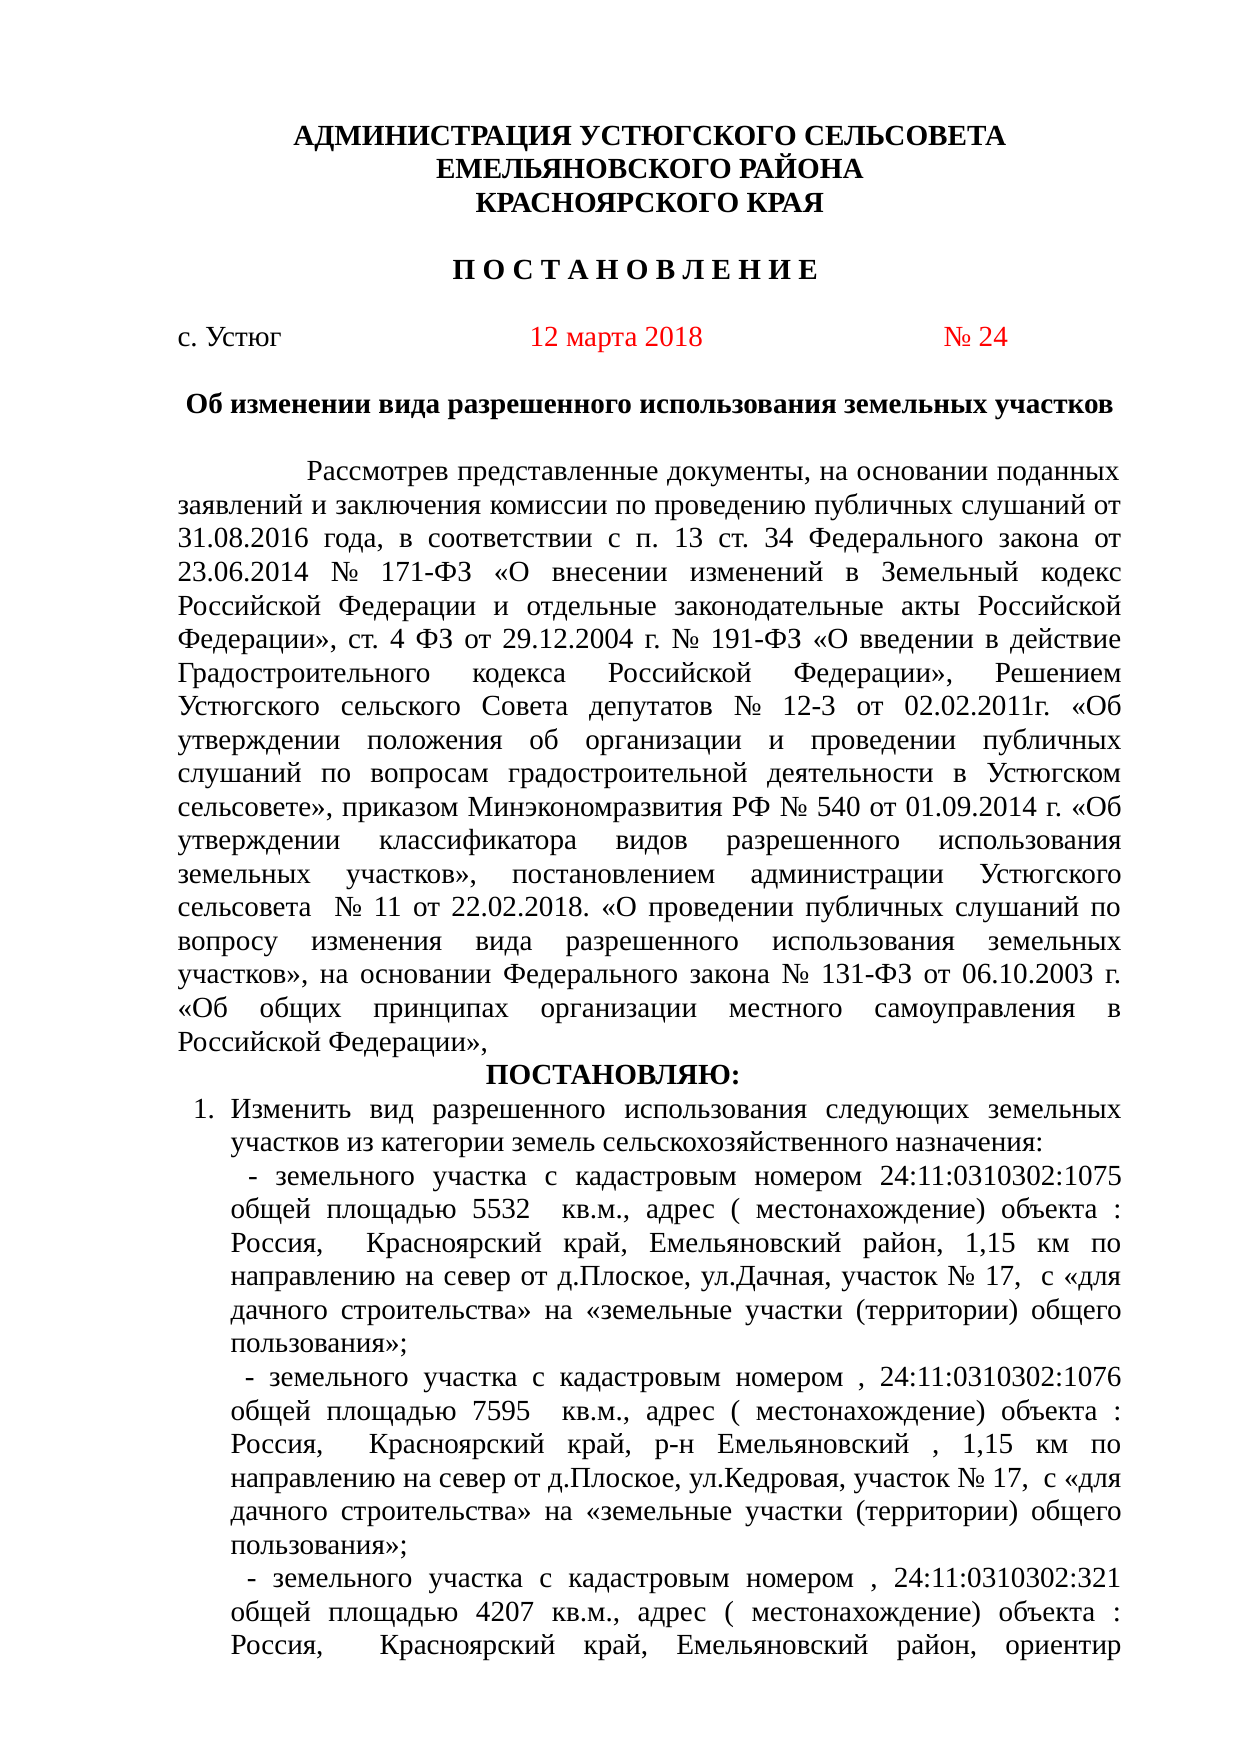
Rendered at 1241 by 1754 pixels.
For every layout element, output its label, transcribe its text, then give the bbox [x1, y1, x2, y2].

list Изменить вид разрешенного использования следующих земельных участков из категории земель сельскохозяйственного назначения: [193, 1091, 1122, 1158]
text Об изменении вида разрешенного использования земельных участков [177, 386, 1122, 420]
text П О С Т А Н О В Л Е Н И Е [177, 252, 1122, 286]
text КРАСНОЯРСКОГО КРАЯ [177, 185, 1122, 219]
subtitle АДМИНИСТРАЦИЯ УСТЮГСКОГО СЕЛЬСОВЕТА [177, 118, 1122, 152]
text - земельного участка с кадастровым номером 24:11:0310302:1075 общей площадью 5532 кв.м., адрес ( местонахождение) объекта : Россия, Красноярский край, Емельяновский район, 1,15 км по направлению на север от д.Плоское, ул.Дачная, участок № 17, с «для дачного строительства» на «земельные участки (территории) общего пользования»; [230, 1158, 1122, 1359]
text - земельного участка с кадастровым номером , 24:11:0310302:1076 общей площадью 7595 кв.м., адрес ( местонахождение) объекта : Россия, Красноярский край, р-н Емельяновский , 1,15 км по направлению на север от д.Плоское, ул.Кедровая, участок № 17, с «для дачного строительства» на «земельные участки (территории) общего пользования»; [230, 1359, 1122, 1560]
text Рассмотрев представленные документы, на основании поданных заявлений и заключения комиссии по проведению публичных слушаний от 31.08.2016 года, в соответствии с п. 13 ст. 34 Федерального закона от 23.06.2014 № 171-ФЗ «О внесении изменений в Земельный кодекс Российской Федерации и отдельные законодательные акты Российской Федерации», ст. 4 ФЗ от 29.12.2004 г. № 191-ФЗ «О введении в действие Градостроительного кодекса Российской Федерации», Решением Устюгского сельского Совета депутатов № 12-3 от 02.02.2011г. «Об утверждении положения об организации и проведении публичных слушаний по вопросам градостроительной деятельности в Устюгском сельсовете», приказом Минэкономразвития РФ № 540 от 01.09.2014 г. «Об утверждении классификатора видов разрешенного использования земельных участков», постановлением администрации Устюгского сельсовета № 11 от 22.02.2018. «О проведении публичных слушаний по вопросу изменения вида разрешенного использования земельных участков», на основании Федерального закона № 131-ФЗ от 06.10.2003 г. «Об общих принципах организации местного самоуправления в Российской Федерации», [177, 453, 1122, 1057]
subtitle с. Устюг 12 марта 2018 № 24 [177, 319, 1122, 353]
text - земельного участка с кадастровым номером , 24:11:0310302:321 общей площадью 4207 кв.м., адрес ( местонахождение) объекта : Россия, Красноярский край, Емельяновский район, ориентир [230, 1560, 1122, 1661]
text ЕМЕЛЬЯНОВСКОГО РАЙОНА [177, 152, 1122, 185]
text ПОСТАНОВЛЯЮ: [252, 1057, 1122, 1091]
